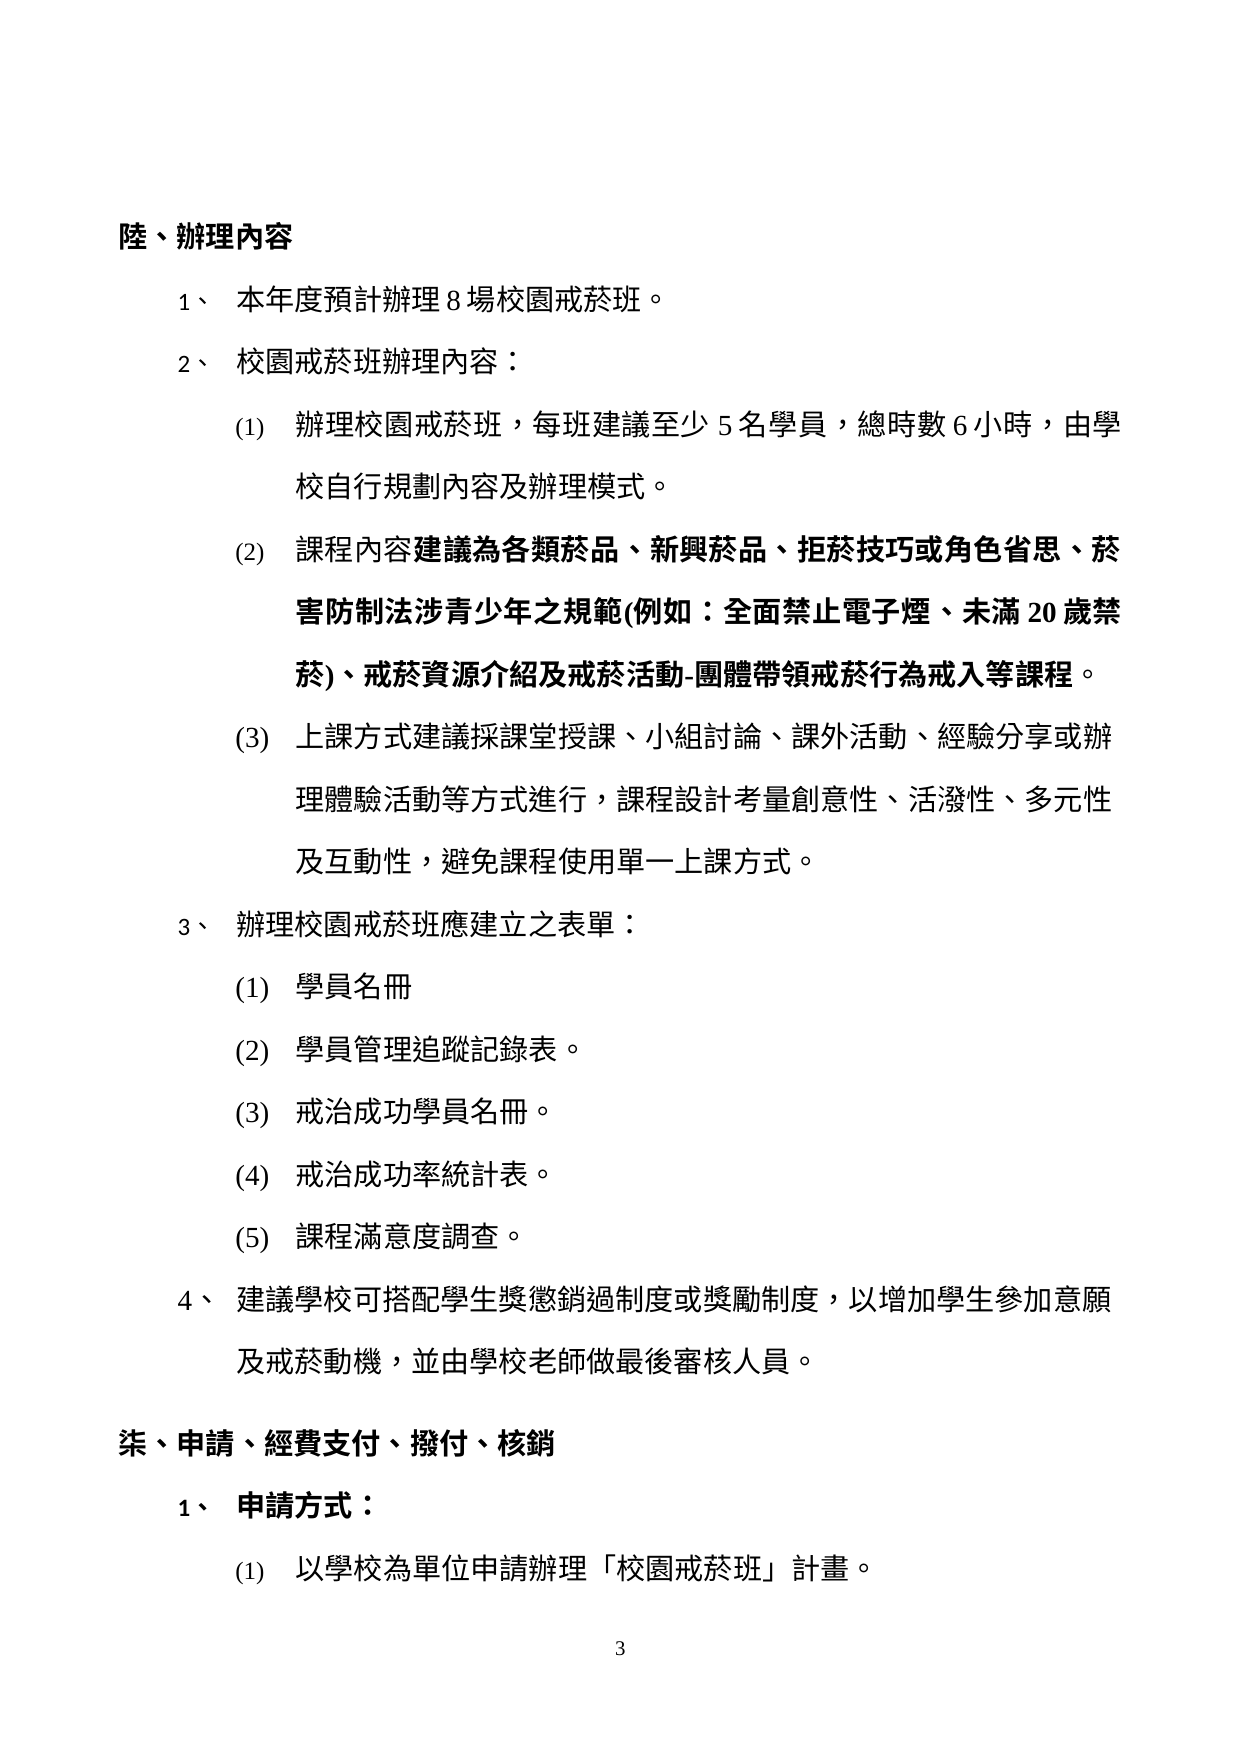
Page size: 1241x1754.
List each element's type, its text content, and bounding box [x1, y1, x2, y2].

list 以學校為單位申請辦理「校園戒菸班」計畫。 [235, 1525, 1122, 1587]
list 建議學校可搭配學生獎懲銷過制度或獎勵制度，以增加學生參加意願及戒菸動機，並由學校老師做最後審核人員。 [177, 1256, 1122, 1381]
list 戒治成功學員名冊。 [235, 1068, 1122, 1131]
list 戒治成功率統計表。 [235, 1131, 1122, 1193]
list 課程滿意度調查。 [235, 1193, 1122, 1256]
list 本年度預計辦理8場校園戒菸班。 [177, 256, 1122, 318]
list 校園戒菸班辦理內容： [177, 318, 1122, 381]
list 辦理內容 [118, 193, 1122, 256]
list 課程內容建議為各類菸品、新興菸品、拒菸技巧或角色省思、菸害防制法涉青少年之規範(例如：全面禁止電子煙、未滿20歲禁菸)、戒菸資源介紹及戒菸活動-團體帶領戒菸行為戒入等課程。 [235, 506, 1122, 693]
list 學員名冊 [235, 943, 1122, 1006]
list 申請方式： [177, 1462, 1122, 1525]
list 上課方式建議採課堂授課、小組討論、課外活動、經驗分享或辦理體驗活動等方式進行，課程設計考量創意性、活潑性、多元性及互動性，避免課程使用單一上課方式。 [235, 693, 1122, 881]
list 辦理校園戒菸班，每班建議至少5名學員，總時數6小時，由學校自行規劃內容及辦理模式。 [235, 381, 1122, 506]
list 申請、經費支付、撥付、核銷 [118, 1400, 1122, 1462]
list 辦理校園戒菸班應建立之表單： [177, 881, 1122, 943]
list 學員管理追蹤記錄表。 [235, 1006, 1122, 1068]
